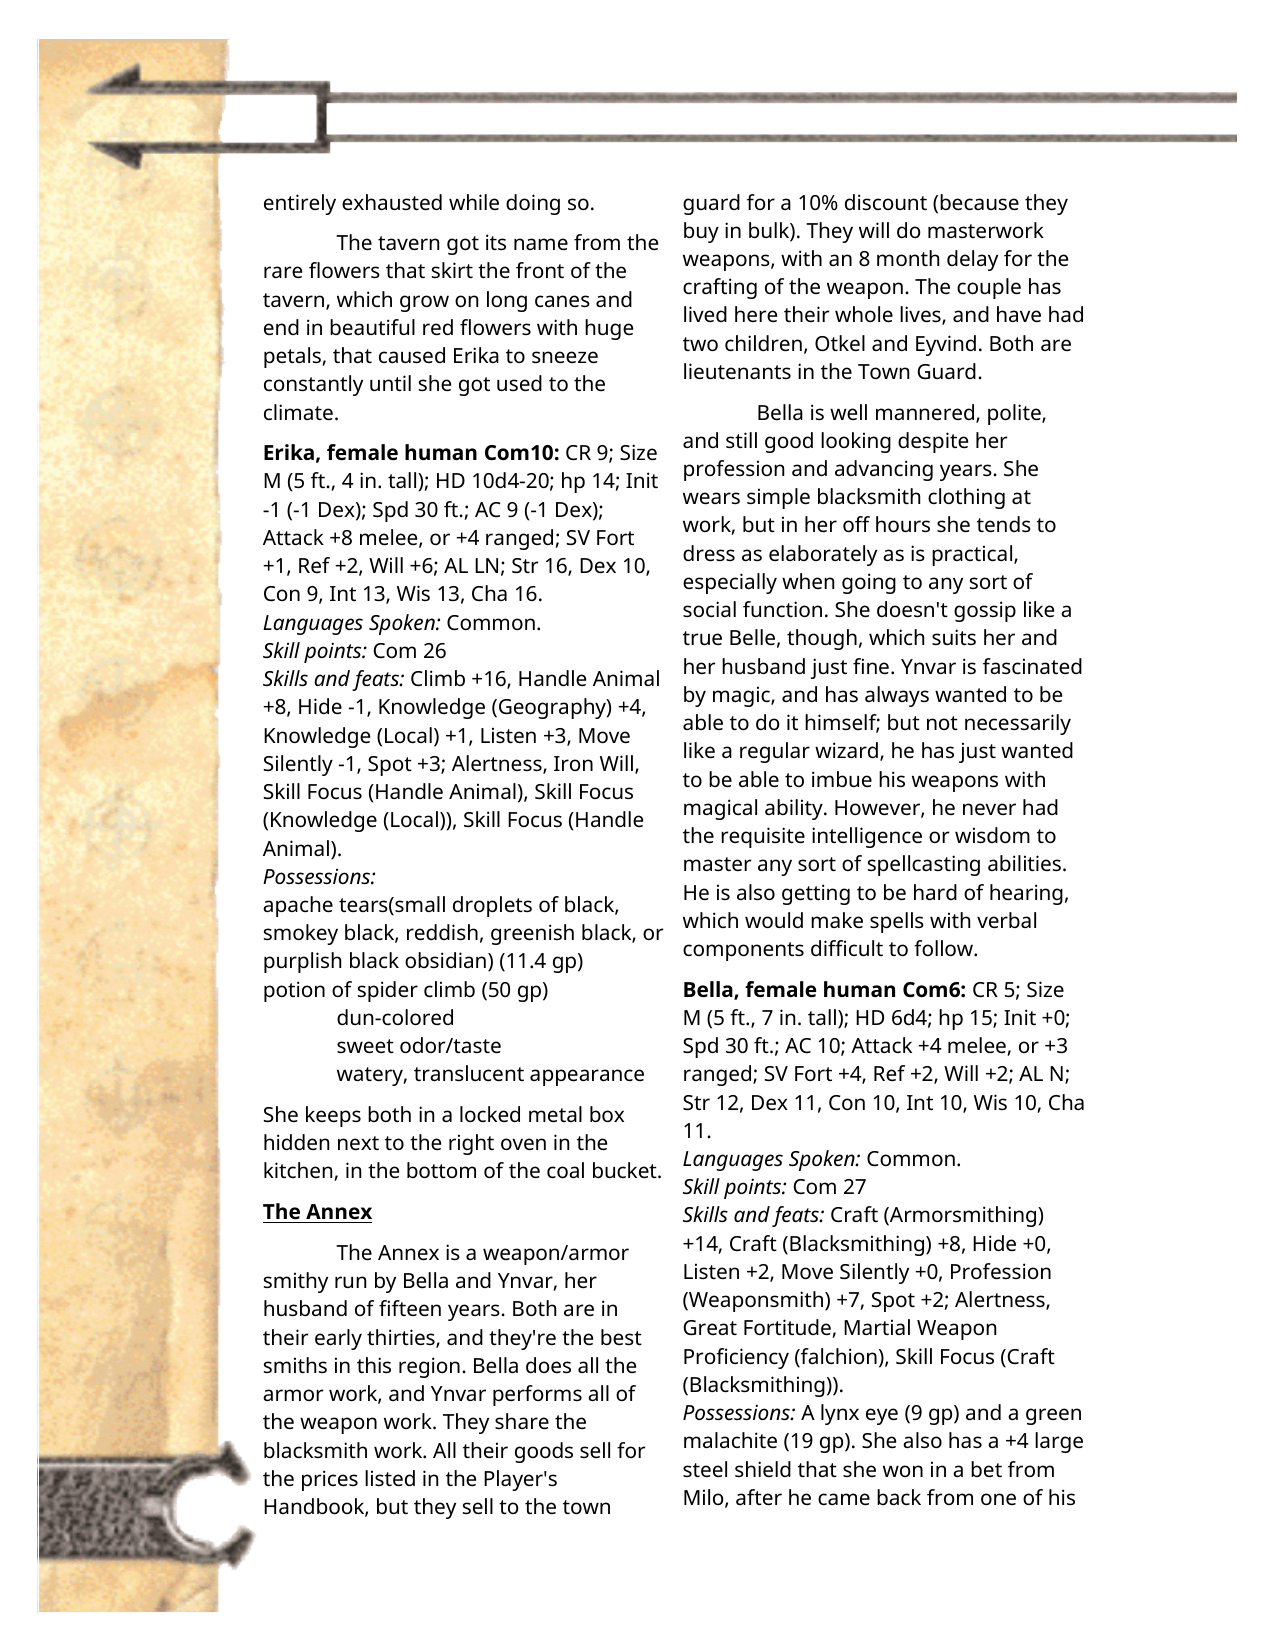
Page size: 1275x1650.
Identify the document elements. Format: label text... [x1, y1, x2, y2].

picture [39, 39, 1237, 1612]
text The tavern got its name from the rare flowers that skirt the front of the tavern, which grow on long canes and end in beautiful red flowers with huge petals, that caused Erika to sneeze constantly until she got used to the climate. [263, 228, 667, 426]
text The Annex is a weapon/armor smithy run by Bella and Ynvar, her husband of fifteen years. Both are in their early thirties, and they're the best smiths in this region. Bella does all the armor work, and Ynvar performs all of the weapon work. They share the blacksmith work. All their goods sell for the prices listed in the Player's Handbook, but they sell to the town [263, 1238, 667, 1520]
text Bella is well mannered, polite, and still good looking despite her profession and advancing years. She wears simple blacksmith clothing at work, but in her off hours she tends to dress as elaborately as is practical, especially when going to any sort of social function. She doesn't gossip like a true Belle, though, which suits her and her husband just fine. Ynvar is fascinated by magic, and has always wanted to be able to do it himself; but not necessarily like a regular wizard, he has just wanted to be able to imbue his weapons with magical ability. However, he never had the requisite intelligence or wisdom to master any sort of spellcasting abilities. He is also getting to be hard of hearing, which would make spells with verbal components difficult to follow. [682, 398, 1087, 962]
text Erika, female human Com10: CR 9; Size M (5 ft., 4 in. tall); HD 10d4-20; hp 14; Init -1 (-1 Dex); Spd 30 ft.; AC 9 (-1 Dex); Attack +8 melee, or +4 ranged; SV Fort +1, Ref +2, Will +6; AL LN; Str 16, Dex 10, Con 9, Int 13, Wis 13, Cha 16. Languages Spoken: Common. Skill points: Com 26 Skills and feats: Climb +16, Handle Animal +8, Hide -1, Knowledge (Geography) +4, Knowledge (Local) +1, Listen +3, Move Silently -1, Spot +3; Alertness, Iron Will, Skill Focus (Handle Animal), Skill Focus (Knowledge (Local)), Skill Focus (Handle Animal). Possessions: apache tears(small droplets of black, smokey black, reddish, greenish black, or purplish black obsidian) (11.4 gp) potion of spider climb (50 gp) dun-colored sweet odor/taste watery, translucent appearance [263, 438, 667, 1088]
text Bella, female human Com6: CR 5; Size M (5 ft., 7 in. tall); HD 6d4; hp 15; Init +0; Spd 30 ft.; AC 10; Attack +4 melee, or +3 ranged; SV Fort +4, Ref +2, Will +2; AL N; Str 12, Dex 11, Con 10, Int 10, Wis 10, Cha 11. Languages Spoken: Common. Skill points: Com 27 Skills and feats: Craft (Armorsmithing) +14, Craft (Blacksmithing) +8, Hide +0, Listen +2, Move Silently +0, Profession (Weaponsmith) +7, Spot +2; Alertness, Great Fortitude, Martial Weapon Proficiency (falchion), Skill Focus (Craft (Blacksmithing)). Possessions: A lynx eye (9 gp) and a green malachite (19 gp). She also has a +4 large steel shield that she won in a bet from Milo, after he came back from one of his [682, 975, 1087, 1511]
text guard for a 10% discount (because they buy in bulk). They will do masterwork weapons, with an 8 month delay for the crafting of the weapon. The couple has lived here their whole lives, and have had two children, Otkel and Eyvind. Both are lieutenants in the Town Guard. [682, 188, 1087, 385]
text The Annex [263, 1197, 667, 1226]
text entirely exhausted while doing so. [263, 188, 667, 216]
text She keeps both in a locked metal box hidden next to the right oven in the kitchen, in the bottom of the coal bucket. [263, 1100, 667, 1185]
